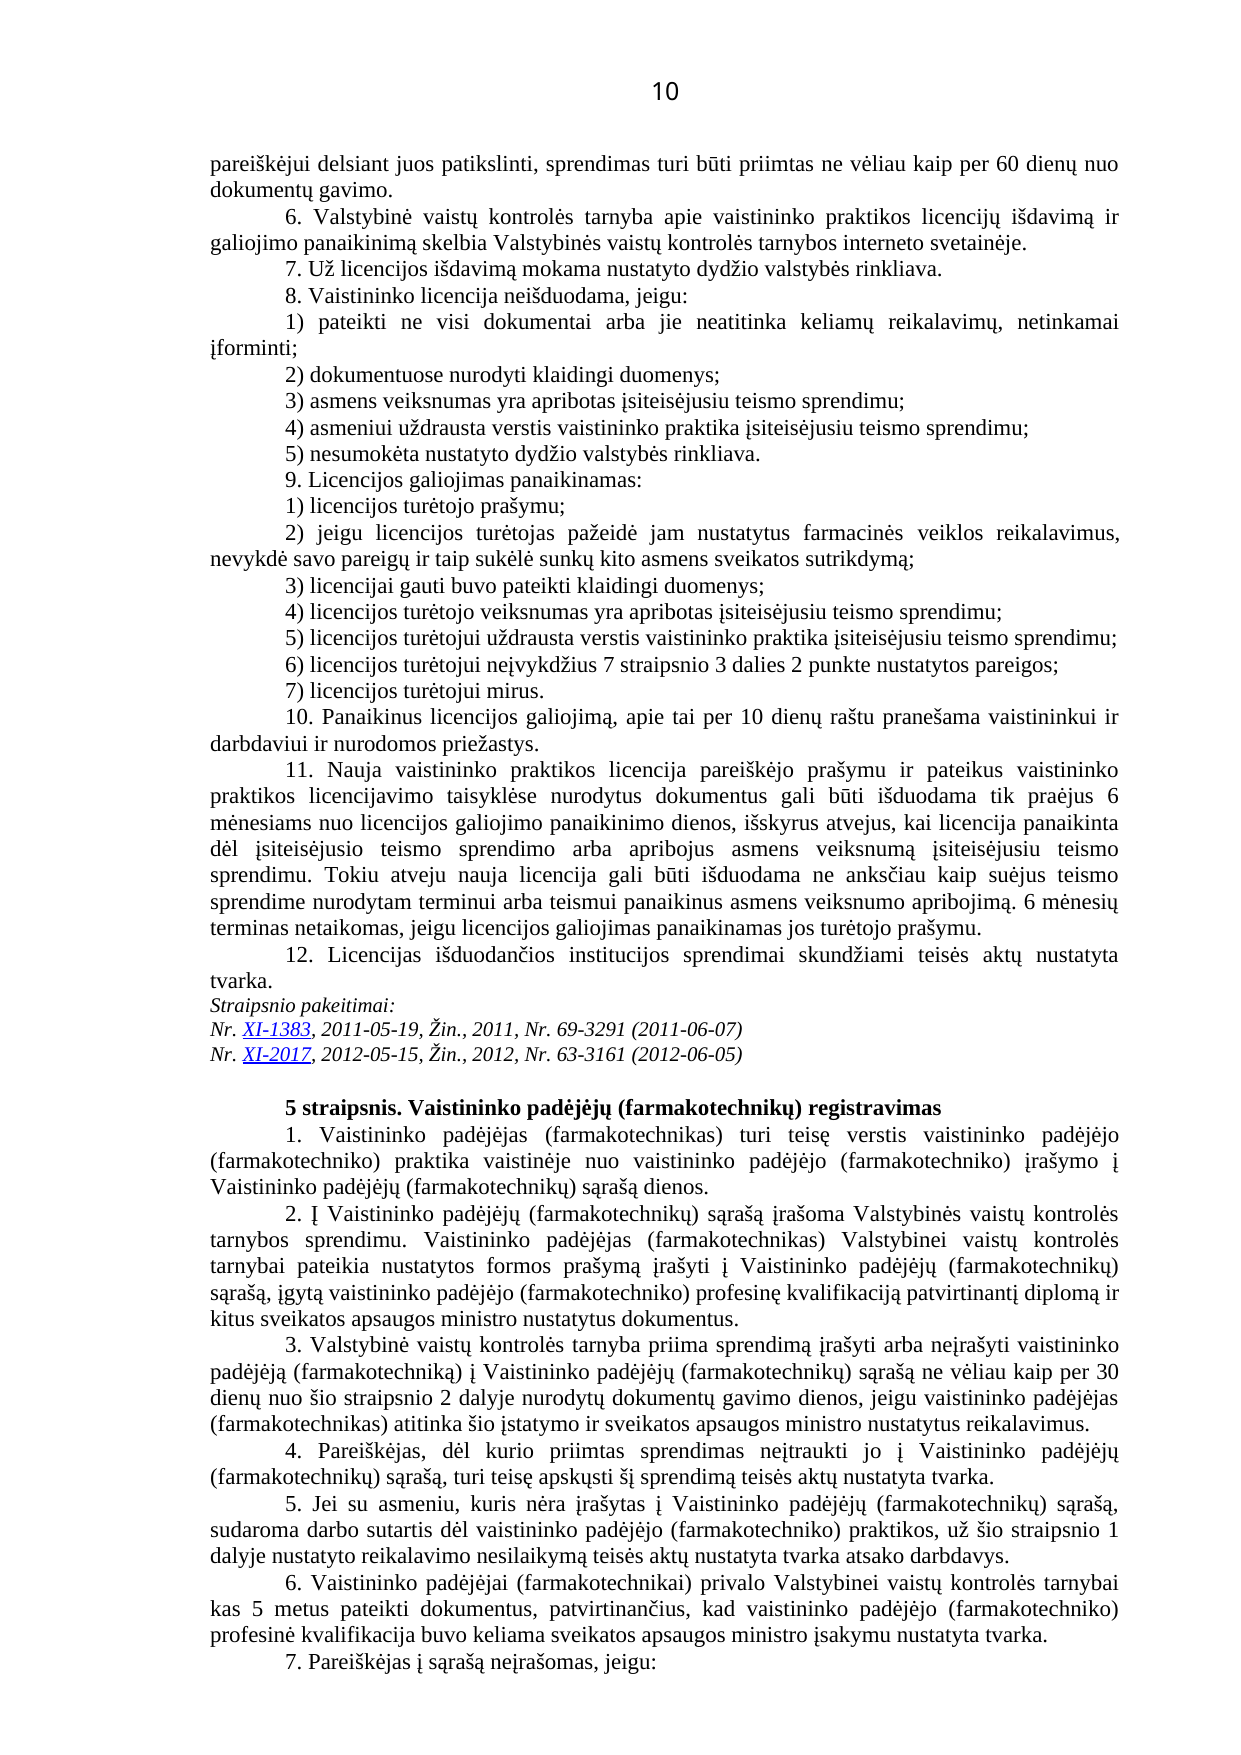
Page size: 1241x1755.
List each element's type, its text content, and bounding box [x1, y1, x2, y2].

text 11. Nauja vaistininko praktikos licencija pareiškėjo prašymu ir pateikus vaistininko praktikos licencijavimo taisyklėse nurodytus dokumentus gali būti išduodama tik praėjus 6 mėnesiams nuo licencijos galiojimo panaikinimo dienos, išskyrus atvejus, kai licencija panaikinta dėl įsiteisėjusio teismo sprendimo arba apribojus asmens veiksnumą įsiteisėjusiu teismo sprendimu. Tokiu atveju nauja licencija gali būti išduodama ne anksčiau kaip suėjus teismo sprendime nurodytam terminui arba teismui panaikinus asmens veiksnumo apribojimą. 6 mėnesių terminas netaikomas, jeigu licencijos galiojimas panaikinamas jos turėtojo prašymu. [210, 756, 1120, 941]
text Nr. XI-2017, 2012-05-15, Žin., 2012, Nr. 63-3161 (2012-06-05) [210, 1041, 1120, 1066]
text 2. Į Vaistininko padėjėjų (farmakotechnikų) sąrašą įrašoma Valstybinės vaistų kontrolės tarnybos sprendimu. Vaistininko padėjėjas (farmakotechnikas) Valstybinei vaistų kontrolės tarnybai pateikia nustatytos formos prašymą įrašyti į Vaistininko padėjėjų (farmakotechnikų) sąrašą, įgytą vaistininko padėjėjo (farmakotechniko) profesinę kvalifikaciją patvirtinantį diplomą ir kitus sveikatos apsaugos ministro nustatytus dokumentus. [210, 1200, 1120, 1331]
text Nr. XI-1383, 2011-05-19, Žin., 2011, Nr. 69-3291 (2011-06-07) [210, 1017, 1120, 1041]
text 1. Vaistininko padėjėjas (farmakotechnikas) turi teisę verstis vaistininko padėjėjo (farmakotechniko) praktika vaistinėje nuo vaistininko padėjėjo (farmakotechniko) įrašymo į Vaistininko padėjėjų (farmakotechnikų) sąrašą dienos. [210, 1121, 1120, 1200]
text 5) licencijos turėtojui uždrausta verstis vaistininko praktika įsiteisėjusiu teismo sprendimu; [210, 624, 1120, 651]
text 12. Licencijas išduodančios institucijos sprendimai skundžiami teisės aktų nustatyta tvarka. [210, 941, 1120, 993]
text 7. Pareiškėjas į sąrašą neįrašomas, jeigu: [210, 1648, 1120, 1674]
text 4) licencijos turėtojo veiksnumas yra apribotas įsiteisėjusiu teismo sprendimu; [210, 598, 1120, 624]
text 5 straipsnis. Vaistininko padėjėjų (farmakotechnikų) registravimas [210, 1094, 1120, 1121]
text Straipsnio pakeitimai: [210, 993, 1120, 1017]
text 5) nesumokėta nustatyto dydžio valstybės rinkliava. [210, 440, 1120, 466]
text 7. Už licencijos išdavimą mokama nustatyto dydžio valstybės rinkliava. [210, 255, 1120, 282]
text pareiškėjui delsiant juos patikslinti, sprendimas turi būti priimtas ne vėliau kaip per 60 dienų nuo dokumentų gavimo. [210, 150, 1120, 203]
text 1) licencijos turėtojo prašymu; [210, 493, 1120, 519]
text 7) licencijos turėtojui mirus. [210, 677, 1120, 703]
text 6. Valstybinė vaistų kontrolės tarnyba apie vaistininko praktikos licencijų išdavimą ir galiojimo panaikinimą skelbia Valstybinės vaistų kontrolės tarnybos interneto svetainėje. [210, 203, 1120, 255]
text 3) licencijai gauti buvo pateikti klaidingi duomenys; [210, 572, 1120, 598]
text 2) dokumentuose nurodyti klaidingi duomenys; [210, 361, 1120, 387]
text 4. Pareiškėjas, dėl kurio priimtas sprendimas neįtraukti jo į Vaistininko padėjėjų (farmakotechnikų) sąrašą, turi teisę apskųsti šį sprendimą teisės aktų nustatyta tvarka. [210, 1437, 1120, 1489]
text 1) pateikti ne visi dokumentai arba jie neatitinka keliamų reikalavimų, netinkamai įforminti; [210, 308, 1120, 361]
text 9. Licencijos galiojimas panaikinamas: [210, 466, 1120, 493]
text 4) asmeniui uždrausta verstis vaistininko praktika įsiteisėjusiu teismo sprendimu; [210, 413, 1120, 440]
text 6. Vaistininko padėjėjai (farmakotechnikai) privalo Valstybinei vaistų kontrolės tarnybai kas 5 metus pateikti dokumentus, patvirtinančius, kad vaistininko padėjėjo (farmakotechniko) profesinė kvalifikacija buvo keliama sveikatos apsaugos ministro įsakymu nustatyta tvarka. [210, 1569, 1120, 1648]
text 3) asmens veiksnumas yra apribotas įsiteisėjusiu teismo sprendimu; [210, 387, 1120, 413]
text 3. Valstybinė vaistų kontrolės tarnyba priima sprendimą įrašyti arba neįrašyti vaistininko padėjėją (farmakotechniką) į Vaistininko padėjėjų (farmakotechnikų) sąrašą ne vėliau kaip per 30 dienų nuo šio straipsnio 2 dalyje nurodytų dokumentų gavimo dienos, jeigu vaistininko padėjėjas (farmakotechnikas) atitinka šio įstatymo ir sveikatos apsaugos ministro nustatytus reikalavimus. [210, 1331, 1120, 1437]
text 10. Panaikinus licencijos galiojimą, apie tai per 10 dienų raštu pranešama vaistininkui ir darbdaviui ir nurodomos priežastys. [210, 703, 1120, 756]
text 2) jeigu licencijos turėtojas pažeidė jam nustatytus farmacinės veiklos reikalavimus, nevykdė savo pareigų ir taip sukėlė sunkų kito asmens sveikatos sutrikdymą; [210, 519, 1120, 572]
text 8. Vaistininko licencija neišduodama, jeigu: [210, 282, 1120, 308]
text 5. Jei su asmeniu, kuris nėra įrašytas į Vaistininko padėjėjų (farmakotechnikų) sąrašą, sudaroma darbo sutartis dėl vaistininko padėjėjo (farmakotechniko) praktikos, už šio straipsnio 1 dalyje nustatyto reikalavimo nesilaikymą teisės aktų nustatyta tvarka atsako darbdavys. [210, 1489, 1120, 1569]
text 6) licencijos turėtojui neįvykdžius 7 straipsnio 3 dalies 2 punkte nustatytos pareigos; [210, 651, 1120, 677]
